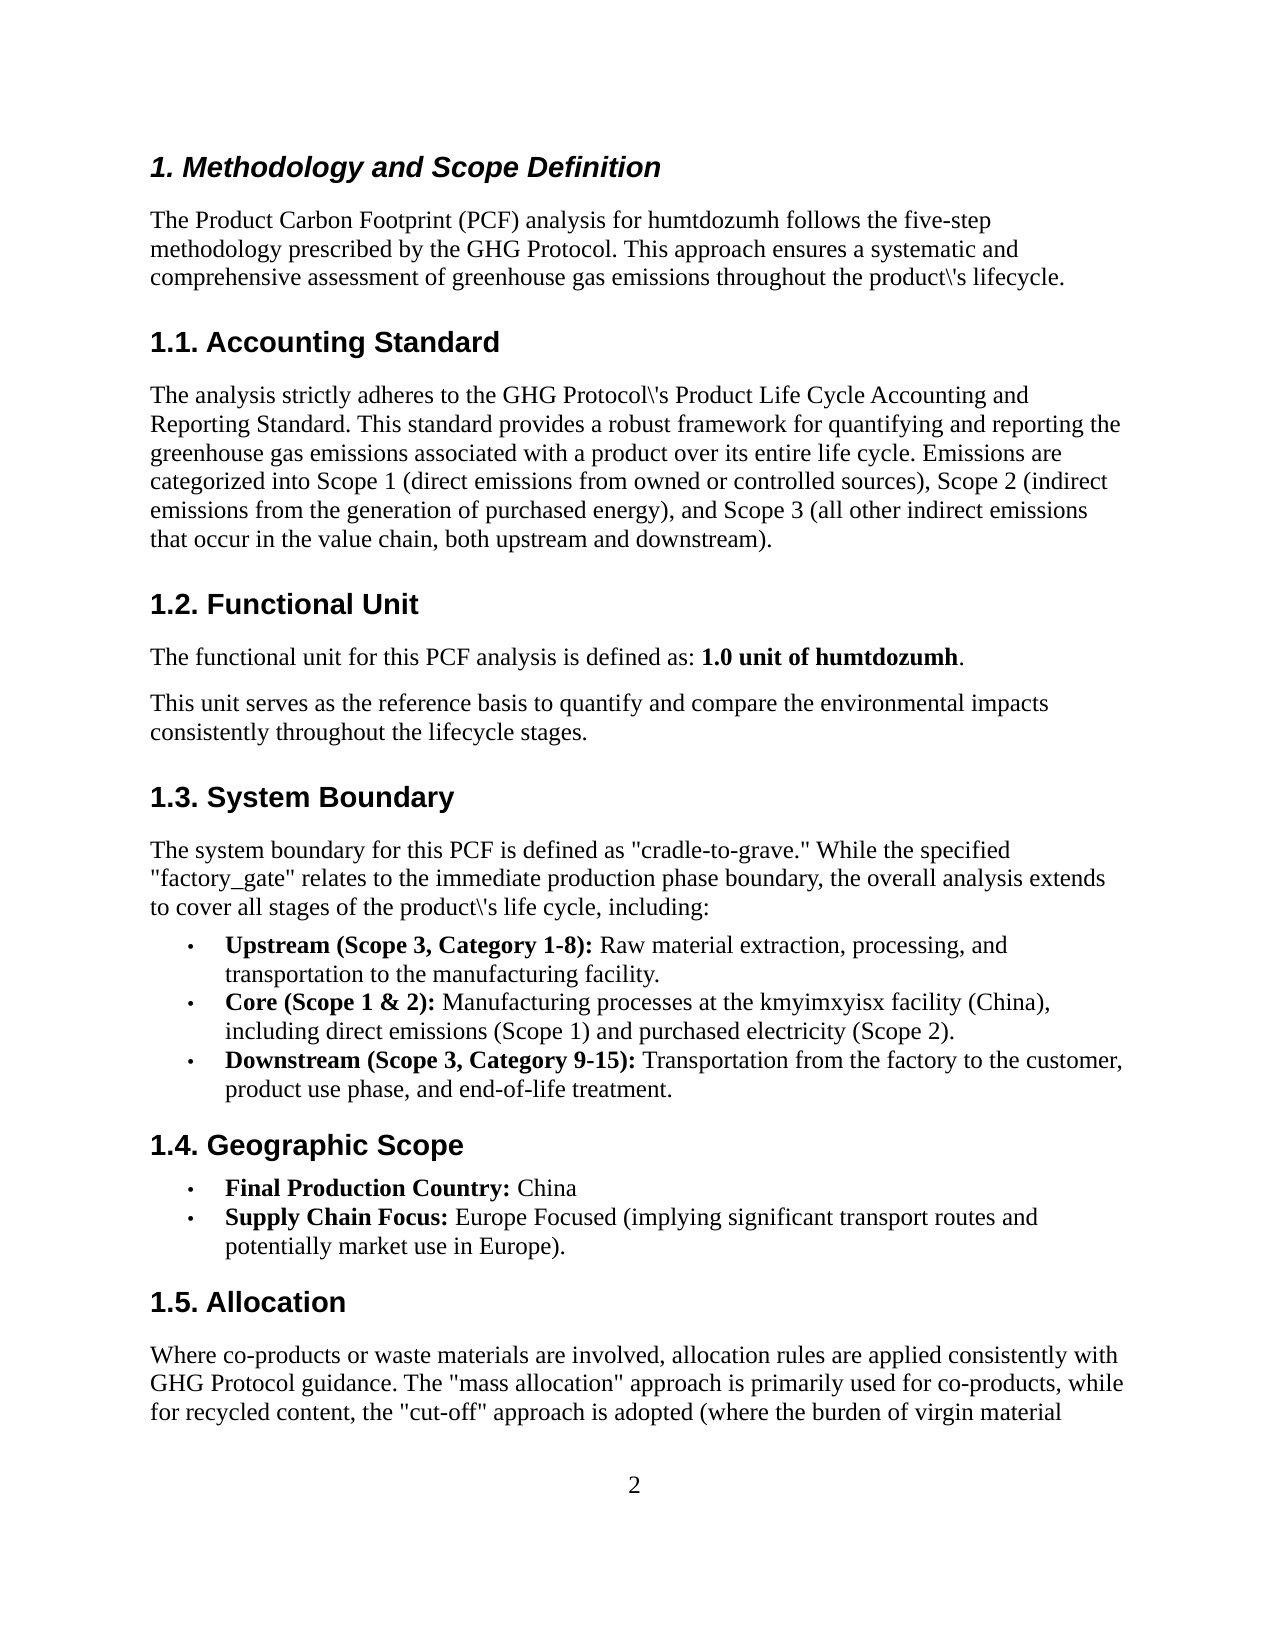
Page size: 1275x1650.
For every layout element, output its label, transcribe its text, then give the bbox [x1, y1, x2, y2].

text Where co-products or waste materials are involved, allocation rules are applied consistently with GHG Protocol guidance. The "mass allocation" approach is primarily used for co-products, while for recycled content, the "cut-off" approach is adopted (where the burden of virgin material [150, 1340, 1125, 1426]
text The system boundary for this PCF is defined as "cradle-to-grave." While the specified "factory_gate" relates to the immediate production phase boundary, the overall analysis extends to cover all stages of the product\'s life cycle, including: [150, 835, 1125, 921]
list Supply Chain Focus: Europe Focused (implying significant transport routes and potentially market use in Europe). [187, 1202, 1125, 1260]
subtitle 1.4. Geographic Scope [150, 1127, 1125, 1161]
subtitle 1.1. Accounting Standard [150, 325, 1125, 359]
list Final Production Country: China [187, 1173, 1125, 1202]
subtitle 1.2. Functional Unit [150, 587, 1125, 620]
text The analysis strictly adheres to the GHG Protocol\'s Product Life Cycle Accounting and Reporting Standard. This standard provides a robust framework for quantifying and reporting the greenhouse gas emissions associated with a product over its entire life cycle. Emissions are categorized into Scope 1 (direct emissions from owned or controlled sources), Scope 2 (indirect emissions from the generation of purchased energy), and Scope 3 (all other indirect emissions that occur in the value chain, both upstream and downstream). [150, 380, 1125, 553]
text The Product Carbon Footprint (PCF) analysis for humtdozumh follows the five-step methodology prescribed by the GHG Protocol. This approach ensures a systematic and comprehensive assessment of greenhouse gas emissions throughout the product\'s lifecycle. [150, 205, 1125, 291]
list Downstream (Scope 3, Category 9-15): Transportation from the factory to the customer, product use phase, and end-of-life treatment. [187, 1045, 1125, 1102]
subtitle 1.5. Allocation [150, 1285, 1125, 1318]
list Upstream (Scope 3, Category 1-8): Raw material extraction, processing, and transportation to the manufacturing facility. [187, 930, 1125, 987]
list Core (Scope 1 & 2): Manufacturing processes at the kmyimxyisx facility (China), including direct emissions (Scope 1) and purchased electricity (Scope 2). [187, 987, 1125, 1045]
text This unit serves as the reference basis to quantify and compare the environmental impacts consistently throughout the lifecycle stages. [150, 688, 1125, 746]
text The functional unit for this PCF analysis is defined as: 1.0 unit of humtdozumh. [150, 642, 1125, 670]
subtitle 1.3. System Boundary [150, 780, 1125, 813]
subtitle 1. Methodology and Scope Definition [150, 150, 1125, 183]
